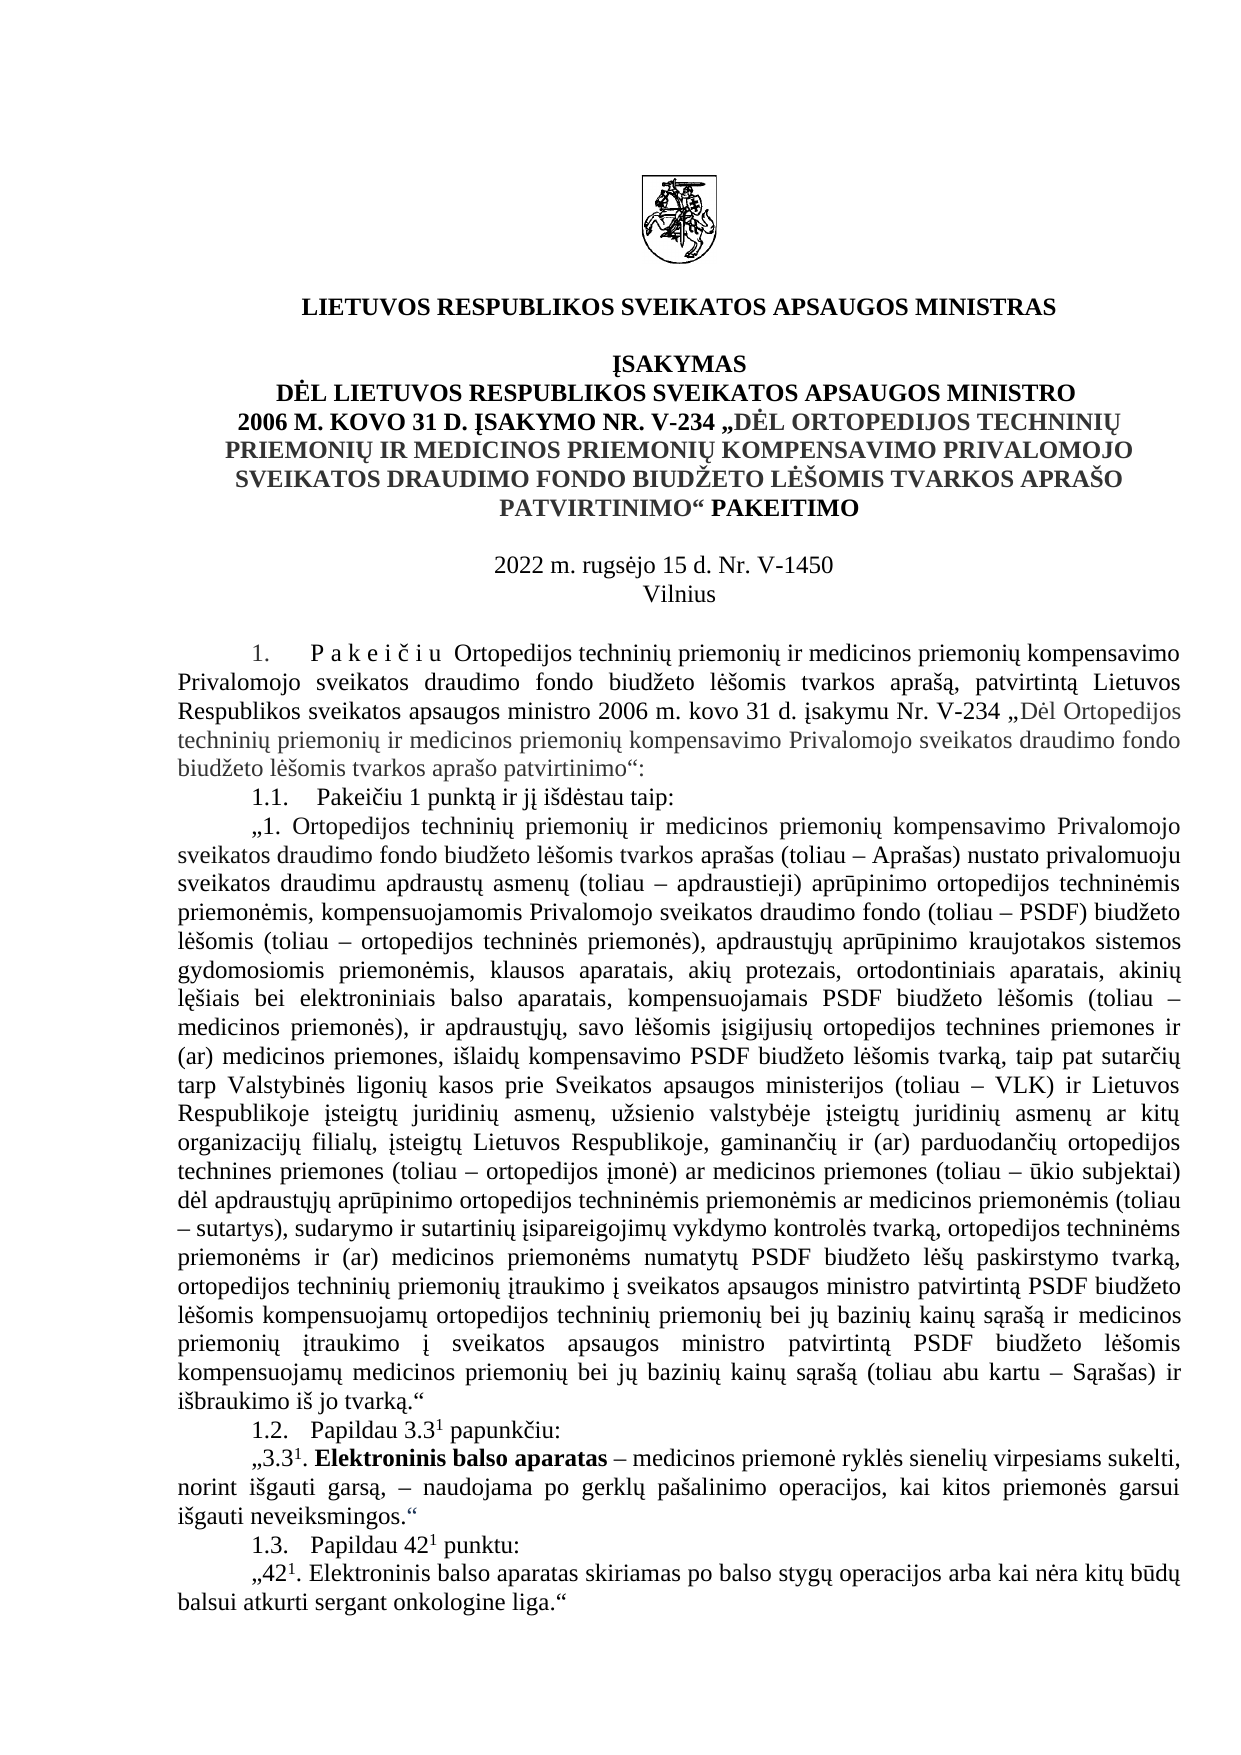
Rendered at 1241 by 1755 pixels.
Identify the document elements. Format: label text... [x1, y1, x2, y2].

text 1.1. Pakeičiu 1 punktą ir jį išdėstau taip: [215, 782, 1181, 811]
text „421. Elektroninis balso aparatas skiriamas po balso stygų operacijos arba kai nėra kitų būdų balsui atkurti sergant onkologine liga.“ [177, 1558, 1181, 1616]
text „1. Ortopedijos techninių priemonių ir medicinos priemonių kompensavimo Privalomojo sveikatos draudimo fondo biudžeto lėšomis tvarkos aprašas (toliau – Aprašas) nustato privalomuoju sveikatos draudimu apdraustų asmenų (toliau – apdraustieji) aprūpinimo ortopedijos techninėmis priemonėmis, kompensuojamomis Privalomojo sveikatos draudimo fondo (toliau – PSDF) biudžeto lėšomis (toliau – ortopedijos techninės priemonės), apdraustųjų aprūpinimo kraujotakos sistemos gydomosiomis priemonėmis, klausos aparatais, akių protezais, ortodontiniais aparatais, akinių lęšiais bei elektroniniais balso aparatais, kompensuojamais PSDF biudžeto lėšomis (toliau – medicinos priemonės), ir apdraustųjų, savo lėšomis įsigijusių ortopedijos technines priemones ir (ar) medicinos priemones, išlaidų kompensavimo PSDF biudžeto lėšomis tvarką, taip pat sutarčių tarp Valstybinės ligonių kasos prie Sveikatos apsaugos ministerijos (toliau – VLK) ir Lietuvos Respublikoje įsteigtų juridinių asmenų, užsienio valstybėje įsteigtų juridinių asmenų ar kitų organizacijų filialų, įsteigtų Lietuvos Respublikoje, gaminančių ir (ar) parduodančių ortopedijos technines priemones (toliau – ortopedijos įmonė) ar medicinos priemones (toliau – ūkio subjektai) dėl apdraustųjų aprūpinimo ortopedijos techninėmis priemonėmis ar medicinos priemonėmis (toliau – sutartys), sudarymo ir sutartinių įsipareigojimų vykdymo kontrolės tvarką, ortopedijos techninėms priemonėms ir (ar) medicinos priemonėms numatytų PSDF biudžeto lėšų paskirstymo tvarką, ortopedijos techninių priemonių įtraukimo į sveikatos apsaugos ministro patvirtintą PSDF biudžeto lėšomis kompensuojamų ortopedijos techninių priemonių bei jų bazinių kainų sąrašą ir medicinos priemonių įtraukimo į sveikatos apsaugos ministro patvirtintą PSDF biudžeto lėšomis kompensuojamų medicinos priemonių bei jų bazinių kainų sąrašą (toliau abu kartu – Sąrašas) ir išbraukimo iš jo tvarką.“ [177, 811, 1181, 1415]
text 1.3. Papildau 421 punktu: [215, 1530, 1181, 1558]
text 2006 M. KOVO 31 D. ĮSAKYMO NR. V-234 „DĖL ORTOPEDIJOS TECHNINIŲ PRIEMONIŲ IR MEDICINOS PRIEMONIŲ KOMPENSAVIMO PRIVALOMOJO SVEIKATOS DRAUDIMO FONDO BIUDŽETO LĖŠOMIS TVARKOS APRAŠO PATVIRTINIMO“ PAKEITIMO [177, 407, 1181, 522]
text Vilnius [177, 579, 1181, 608]
text 1.2. Papildau 3.31 papunkčiu: [215, 1415, 1181, 1443]
text 1. P a k e i č i u Ortopedijos techninių priemonių ir medicinos priemonių kompensavimo Privalomojo sveikatos draudimo fondo biudžeto lėšomis tvarkos aprašą, patvirtintą Lietuvos Respublikos sveikatos apsaugos ministro 2006 m. kovo 31 d. įsakymu Nr. V-234 „Dėl Ortopedijos techninių priemonių ir medicinos priemonių kompensavimo Privalomojo sveikatos draudimo fondo biudžeto lėšomis tvarkos aprašo patvirtinimo“: [177, 638, 1181, 782]
text ĮSAKYMAS [177, 349, 1181, 378]
text 2022 m. rugsėjo 15 d. Nr. V-1450 [177, 551, 1181, 579]
text DĖL LIETUVOS RESPUBLIKOS SVEIKATOS APSAUGOS MINISTRO [177, 378, 1181, 407]
text LIETUVOS RESPUBLIKOS SVEIKATOS APSAUGOS MINISTRAS [177, 292, 1181, 321]
text „3.31. Elektroninis balso aparatas – medicinos priemonė ryklės sienelių virpesiams sukelti, norint išgauti garsą, – naudojama po gerklų pašalinimo operacijos, kai kitos priemonės garsui išgauti neveiksmingos.“ [177, 1443, 1181, 1530]
